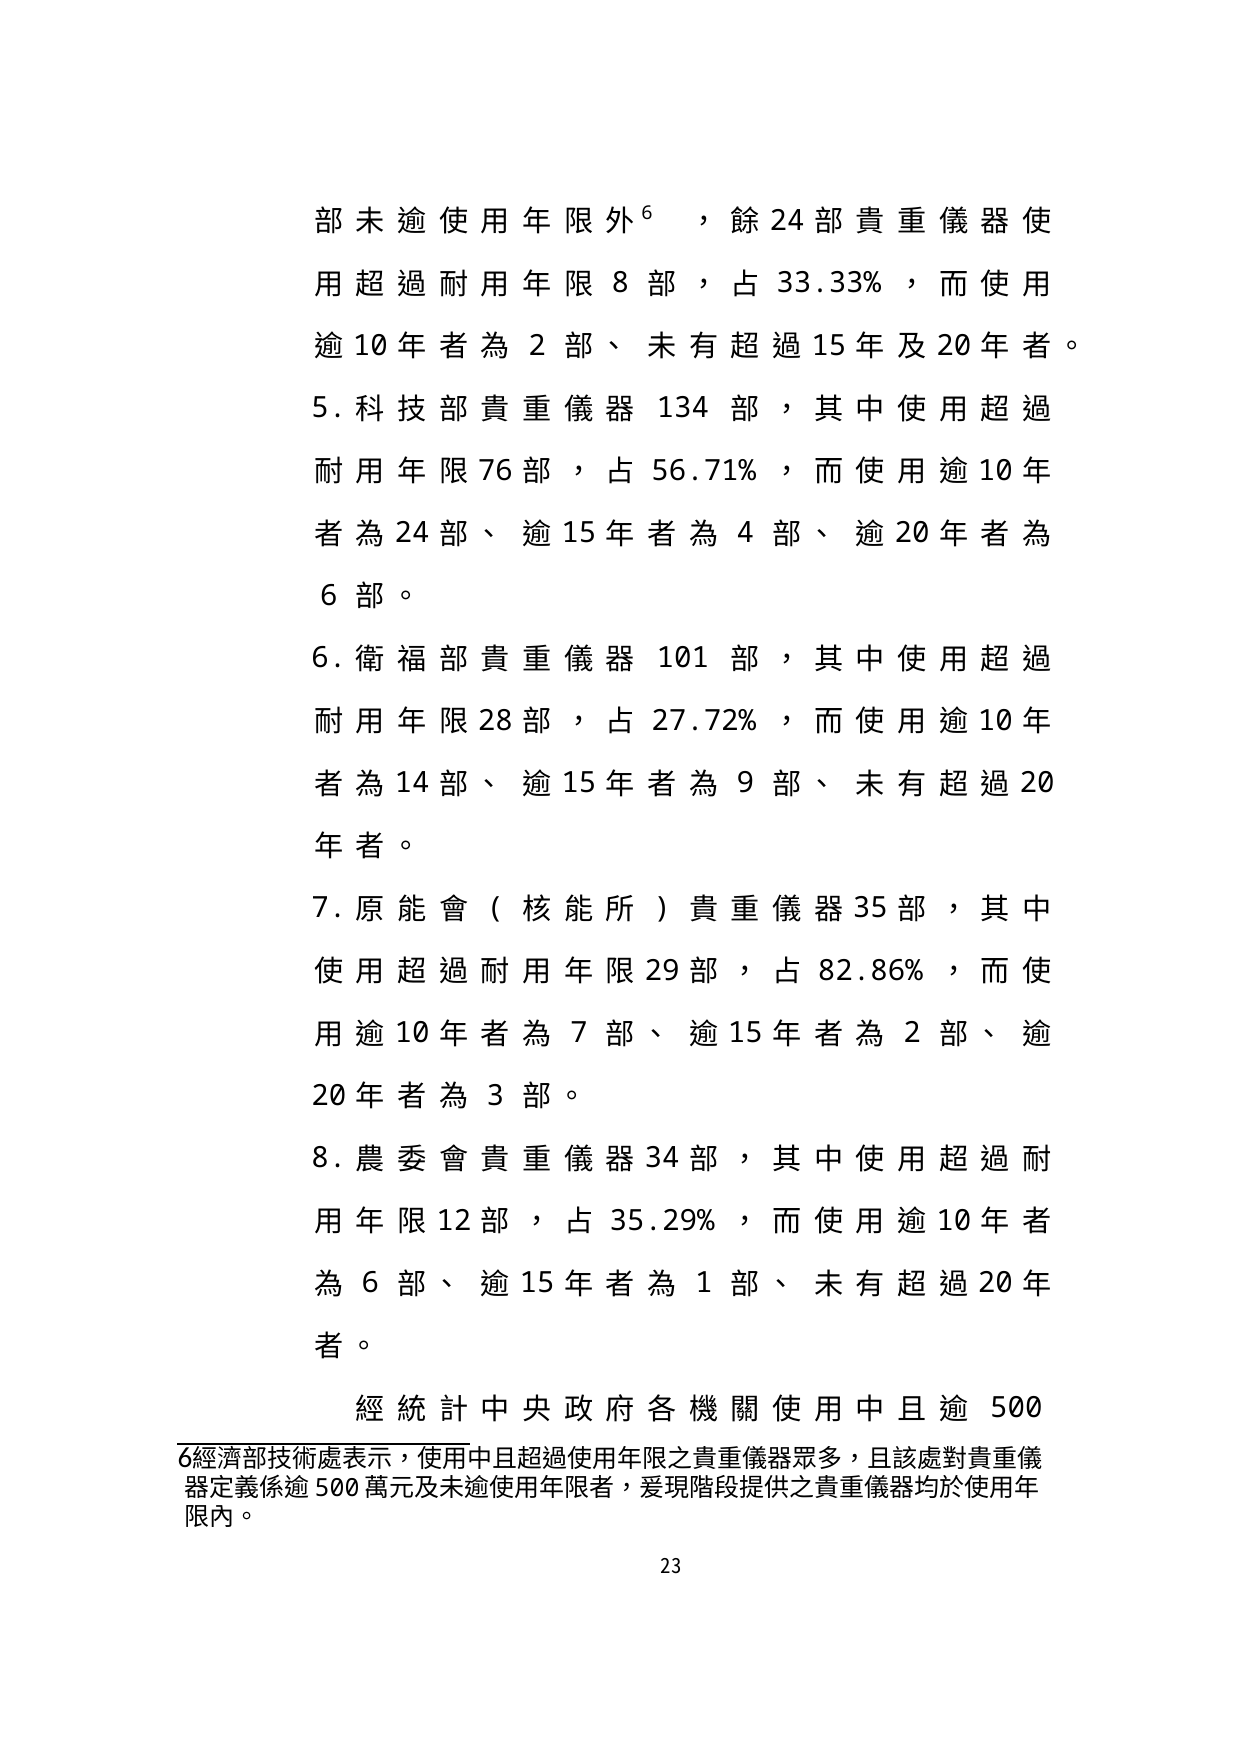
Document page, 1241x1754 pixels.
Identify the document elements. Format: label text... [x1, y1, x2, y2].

text 4.經濟部貴重儀器181部，除技術處157部未逾使用年限外，餘24部貴重儀器使用超過耐用年限8部，占33.33%，而使用逾10年者為2部、未有超過15年及20年者。 [271, 177, 1058, 365]
text 5.科技部貴重儀器134部，其中使用超過耐用年限76部，占56.71%，而使用逾10年者為24部、逾15年者為4部、逾20年者為6部。 [271, 365, 1058, 615]
text 經濟部技術處表示，使用中且超過使用年限之貴重儀器眾多，且該處對貴重儀器定義係逾500萬元及未逾使用年限者，爰現階段提供之貴重儀器均於使用年限內。 [177, 1444, 1063, 1532]
text 6.衛福部貴重儀器101部，其中使用超過耐用年限28部，占27.72%，而使用逾10年者為14部、逾15年者為9部、未有超過20年者。 [271, 615, 1058, 865]
text 7.原能會(核能所)貴重儀器35部，其中使用超過耐用年限29部，占82.86%，而使用逾10年者為7部、逾15年者為2部、逾20年者為3部。 [271, 865, 1058, 1115]
text 8.農委會貴重儀器34部，其中使用超過耐用年限12部，占35.29%，而使用逾10年者為6部、逾15年者為1部、未有超過20年者。 [271, 1115, 1058, 1365]
text 經統計中央政府各機關使用中且逾500 [271, 1365, 1058, 1427]
